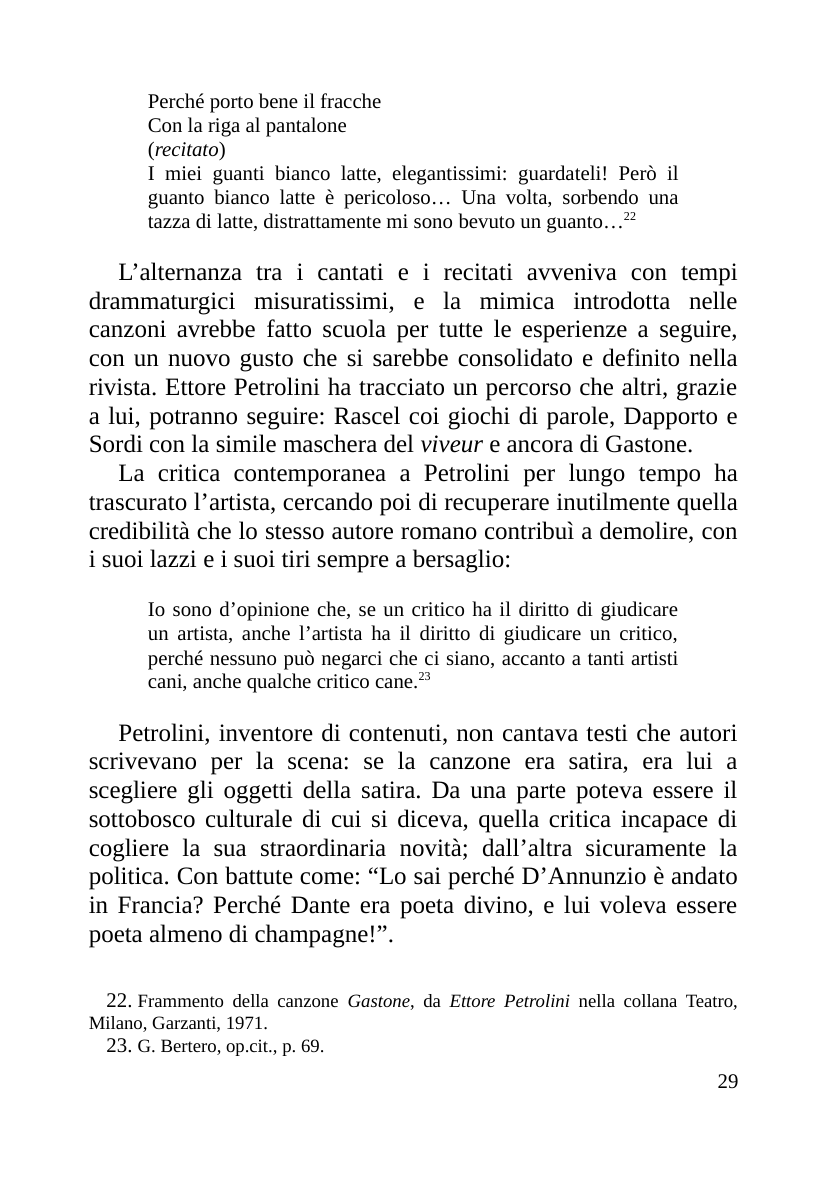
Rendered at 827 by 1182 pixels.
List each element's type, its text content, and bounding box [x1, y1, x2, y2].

text Petrolini, inventore di contenuti, non cantava testi che autori scrivevano per la scena: se la canzone era satira, era lui a scegliere gli oggetti della satira. Da una parte poteva essere il sottobosco culturale di cui si diceva, quella critica incapace di cogliere la sua straordinaria novità; dall’altra sicuramente la politica. Con battute come: “Lo sai perché D’Annunzio è andato in Francia? Perché Dante era poeta divino, e lui voleva essere poeta almeno di champagne!”. [88, 718, 738, 948]
text L’alternanza tra i cantati e i recitati avveniva con tempi drammaturgici misuratissimi, e la mimica introdotta nelle canzoni avrebbe fatto scuola per tutte le esperienze a seguire, con un nuovo gusto che si sarebbe consolidato e definito nella rivista. Ettore Petrolini ha tracciato un percorso che altri, grazie a lui, potranno seguire: Rascel coi giochi di parole, Dapporto e Sordi con la simile maschera del viveur e ancora di Gastone. [88, 257, 738, 458]
text (recitato) I miei guanti bianco latte, elegantissimi: guardateli! Però il guanto bianco latte è pericoloso… Una volta, sorbendo una tazza di latte, distrattamente mi sono bevuto un guanto… [148, 137, 679, 233]
text G. Bertero, op.cit., p. 69. [88, 1033, 738, 1057]
text Frammento della canzone Gastone, da Ettore Petrolini nella collana Teatro, Milano, Garzanti, 1971. [88, 987, 738, 1033]
text Io sono d’opinione che, se un critico ha il diritto di giudicare un artista, anche l’artista ha il diritto di giudicare un critico, perché nessuno può negarci che ci siano, accanto a tanti artisti cani, anche qualche critico cane. [148, 597, 679, 693]
text La critica contemporanea a Petrolini per lungo tempo ha trascurato l’artista, cercando poi di recuperare inutilmente quella credibilità che lo stesso autore romano contribuì a demolire, con i suoi lazzi e i suoi tiri sempre a bersaglio: [88, 458, 738, 573]
text Perché porto bene il fracche Con la riga al pantalone [148, 88, 679, 137]
